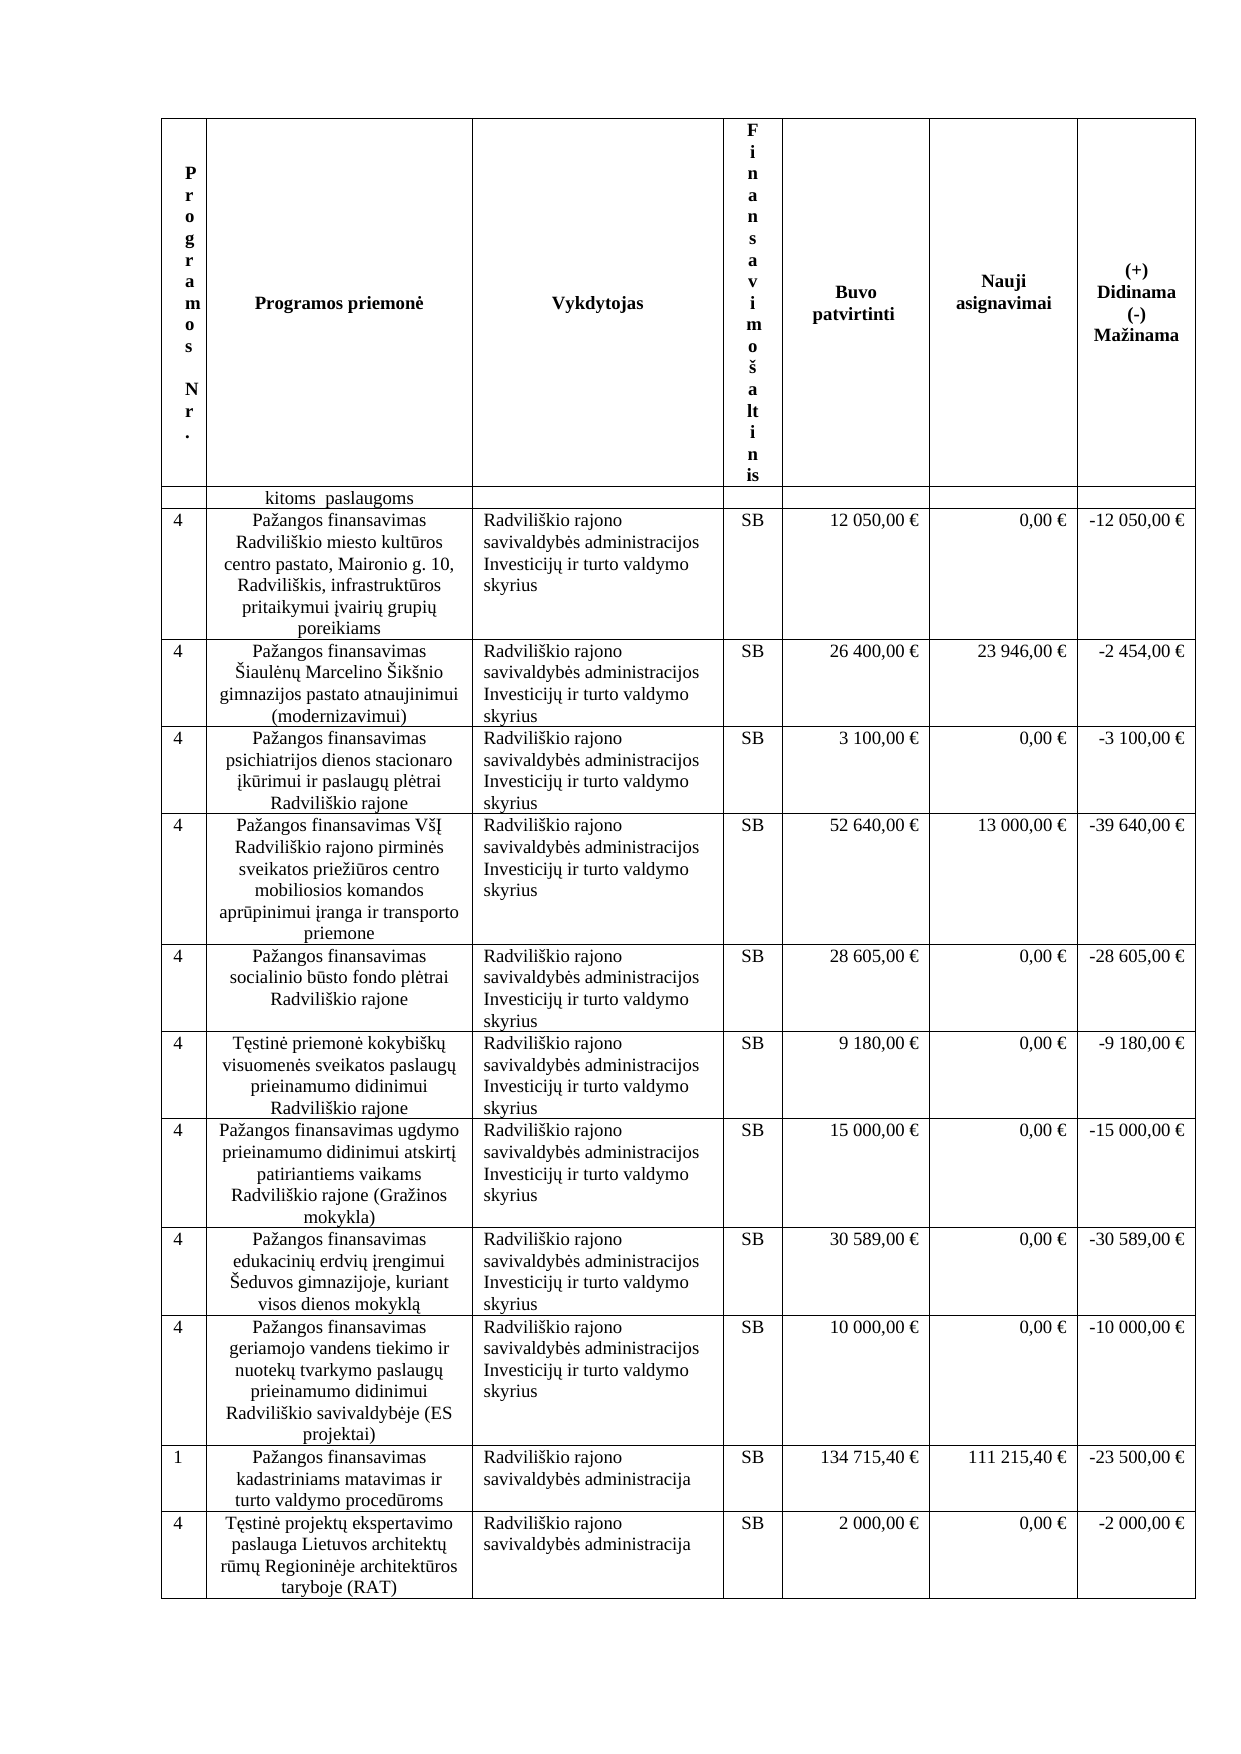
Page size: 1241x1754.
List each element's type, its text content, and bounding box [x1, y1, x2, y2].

table_cell 0,00 € [930, 1119, 1077, 1227]
table_cell Radviliškio rajono savivaldybės administracijos Investicijų ir turto valdymo skyrius [473, 1316, 723, 1445]
table_cell Radviliškio rajono savivaldybės administracijos Investicijų ir turto valdymo skyrius [473, 1228, 723, 1314]
table_cell 134 715,40 € [783, 1446, 929, 1511]
table_cell Pažangos finansavimas psichiatrijos dienos stacionaro įkūrimui ir paslaugų plėtrai Radviliškio rajone [207, 727, 472, 813]
table_cell 2 000,00 € [783, 1512, 929, 1598]
table_cell -28 605,00 € [1078, 945, 1195, 1031]
table_header Nauji asignavimai [930, 119, 1077, 486]
table_cell -30 589,00 € [1078, 1228, 1195, 1314]
table_cell [162, 487, 206, 508]
table_cell Radviliškio rajono savivaldybės administracijos Investicijų ir turto valdymo skyrius [473, 945, 723, 1031]
table_cell 52 640,00 € [783, 814, 929, 944]
table_cell Pažangos finansavimas kadastriniams matavimas ir turto valdymo procedūroms [207, 1446, 472, 1511]
table_cell [930, 487, 1077, 508]
table_cell SB [724, 1032, 782, 1118]
table_cell SB [724, 1228, 782, 1314]
table_cell -12 050,00 € [1078, 509, 1195, 639]
table_cell Tęstinė priemonė kokybiškų visuomenės sveikatos paslaugų prieinamumo didinimui Radviliškio rajone [207, 1032, 472, 1118]
table_cell 4 [162, 1032, 206, 1118]
table_header Buvo patvirtinti [783, 119, 929, 486]
table_cell 28 605,00 € [783, 945, 929, 1031]
table_cell [1078, 487, 1195, 508]
table_cell Pažangos finansavimas geriamojo vandens tiekimo ir nuotekų tvarkymo paslaugų prieinamumo didinimui Radviliškio savivaldybėje (ES projektai) [207, 1316, 472, 1445]
table_cell -10 000,00 € [1078, 1316, 1195, 1445]
table_cell 13 000,00 € [930, 814, 1077, 944]
table_cell 0,00 € [930, 1032, 1077, 1118]
table_cell 4 [162, 945, 206, 1031]
table_cell -2 454,00 € [1078, 640, 1195, 726]
table_cell 3 100,00 € [783, 727, 929, 813]
table_cell Radviliškio rajono savivaldybės administracija [473, 1446, 723, 1511]
table_cell 26 400,00 € [783, 640, 929, 726]
table_cell 0,00 € [930, 727, 1077, 813]
table_cell 0,00 € [930, 509, 1077, 639]
table_cell Radviliškio rajono savivaldybės administracijos Investicijų ir turto valdymo skyrius [473, 640, 723, 726]
table_cell [473, 487, 723, 508]
table_cell Pažangos finansavimas Šiaulėnų Marcelino Šikšnio gimnazijos pastato atnaujinimui (modernizavimui) [207, 640, 472, 726]
table_cell -15 000,00 € [1078, 1119, 1195, 1227]
table_header Programos priemonė [207, 119, 472, 486]
table_cell 15 000,00 € [783, 1119, 929, 1227]
table_cell Radviliškio rajono savivaldybės administracijos Investicijų ir turto valdymo skyrius [473, 509, 723, 639]
table_cell 1 [162, 1446, 206, 1511]
table_cell 4 [162, 640, 206, 726]
table_cell Pažangos finansavimas VšĮ Radviliškio rajono pirminės sveikatos priežiūros centro mobiliosios komandos aprūpinimui įranga ir transporto priemone [207, 814, 472, 944]
table_cell 4 [162, 1119, 206, 1227]
table_cell 4 [162, 727, 206, 813]
table_header (+) Didinama (-) Mažinama [1078, 119, 1195, 486]
table_cell 0,00 € [930, 1316, 1077, 1445]
table_cell Radviliškio rajono savivaldybės administracija [473, 1512, 723, 1598]
table_cell 4 [162, 509, 206, 639]
table_cell [724, 487, 782, 508]
table_cell -3 100,00 € [1078, 727, 1195, 813]
table_cell -39 640,00 € [1078, 814, 1195, 944]
table_cell [783, 487, 929, 508]
table_cell -9 180,00 € [1078, 1032, 1195, 1118]
table_cell 0,00 € [930, 1512, 1077, 1598]
table_cell -23 500,00 € [1078, 1446, 1195, 1511]
table_cell SB [724, 509, 782, 639]
table_cell SB [724, 640, 782, 726]
table_cell Radviliškio rajono savivaldybės administracijos Investicijų ir turto valdymo skyrius [473, 727, 723, 813]
table_cell SB [724, 1316, 782, 1445]
table_cell Pažangos finansavimas edukacinių erdvių įrengimui Šeduvos gimnazijoje, kuriant visos dienos mokyklą [207, 1228, 472, 1314]
table_cell Pažangos finansavimas socialinio būsto fondo plėtrai Radviliškio rajone [207, 945, 472, 1031]
table_cell 4 [162, 1512, 206, 1598]
table_cell SB [724, 1119, 782, 1227]
table_cell 4 [162, 1228, 206, 1314]
table_cell 12 050,00 € [783, 509, 929, 639]
table_cell 10 000,00 € [783, 1316, 929, 1445]
table_cell Radviliškio rajono savivaldybės administracijos Investicijų ir turto valdymo skyrius [473, 814, 723, 944]
table_cell SB [724, 727, 782, 813]
table_header Finansavimo šaltinis [724, 119, 782, 486]
table_cell SB [724, 814, 782, 944]
table_cell Radviliškio rajono savivaldybės administracijos Investicijų ir turto valdymo skyrius [473, 1032, 723, 1118]
table_header Programos Nr. [162, 119, 206, 486]
table_cell Tęstinė projektų ekspertavimo paslauga Lietuvos architektų rūmų Regioninėje architektūros taryboje (RAT) [207, 1512, 472, 1598]
table_cell Pažangos finansavimas ugdymo prieinamumo didinimui atskirtį patiriantiems vaikams Radviliškio rajone (Gražinos mokykla) [207, 1119, 472, 1227]
table_cell SB [724, 945, 782, 1031]
table_cell -2 000,00 € [1078, 1512, 1195, 1598]
table_cell 111 215,40 € [930, 1446, 1077, 1511]
table_cell 4 [162, 814, 206, 944]
table_cell 0,00 € [930, 945, 1077, 1031]
table_cell 4 [162, 1316, 206, 1445]
table_cell 23 946,00 € [930, 640, 1077, 726]
table_cell 30 589,00 € [783, 1228, 929, 1314]
table_cell kitoms paslaugoms [207, 487, 472, 508]
table_header Vykdytojas [473, 119, 723, 486]
table_cell Pažangos finansavimas Radviliškio miesto kultūros centro pastato, Maironio g. 10, Radviliškis, infrastruktūros pritaikymui įvairių grupių poreikiams [207, 509, 472, 639]
table_cell 0,00 € [930, 1228, 1077, 1314]
table_cell Radviliškio rajono savivaldybės administracijos Investicijų ir turto valdymo skyrius [473, 1119, 723, 1227]
table_cell SB [724, 1446, 782, 1511]
table_cell SB [724, 1512, 782, 1598]
table_cell 9 180,00 € [783, 1032, 929, 1118]
